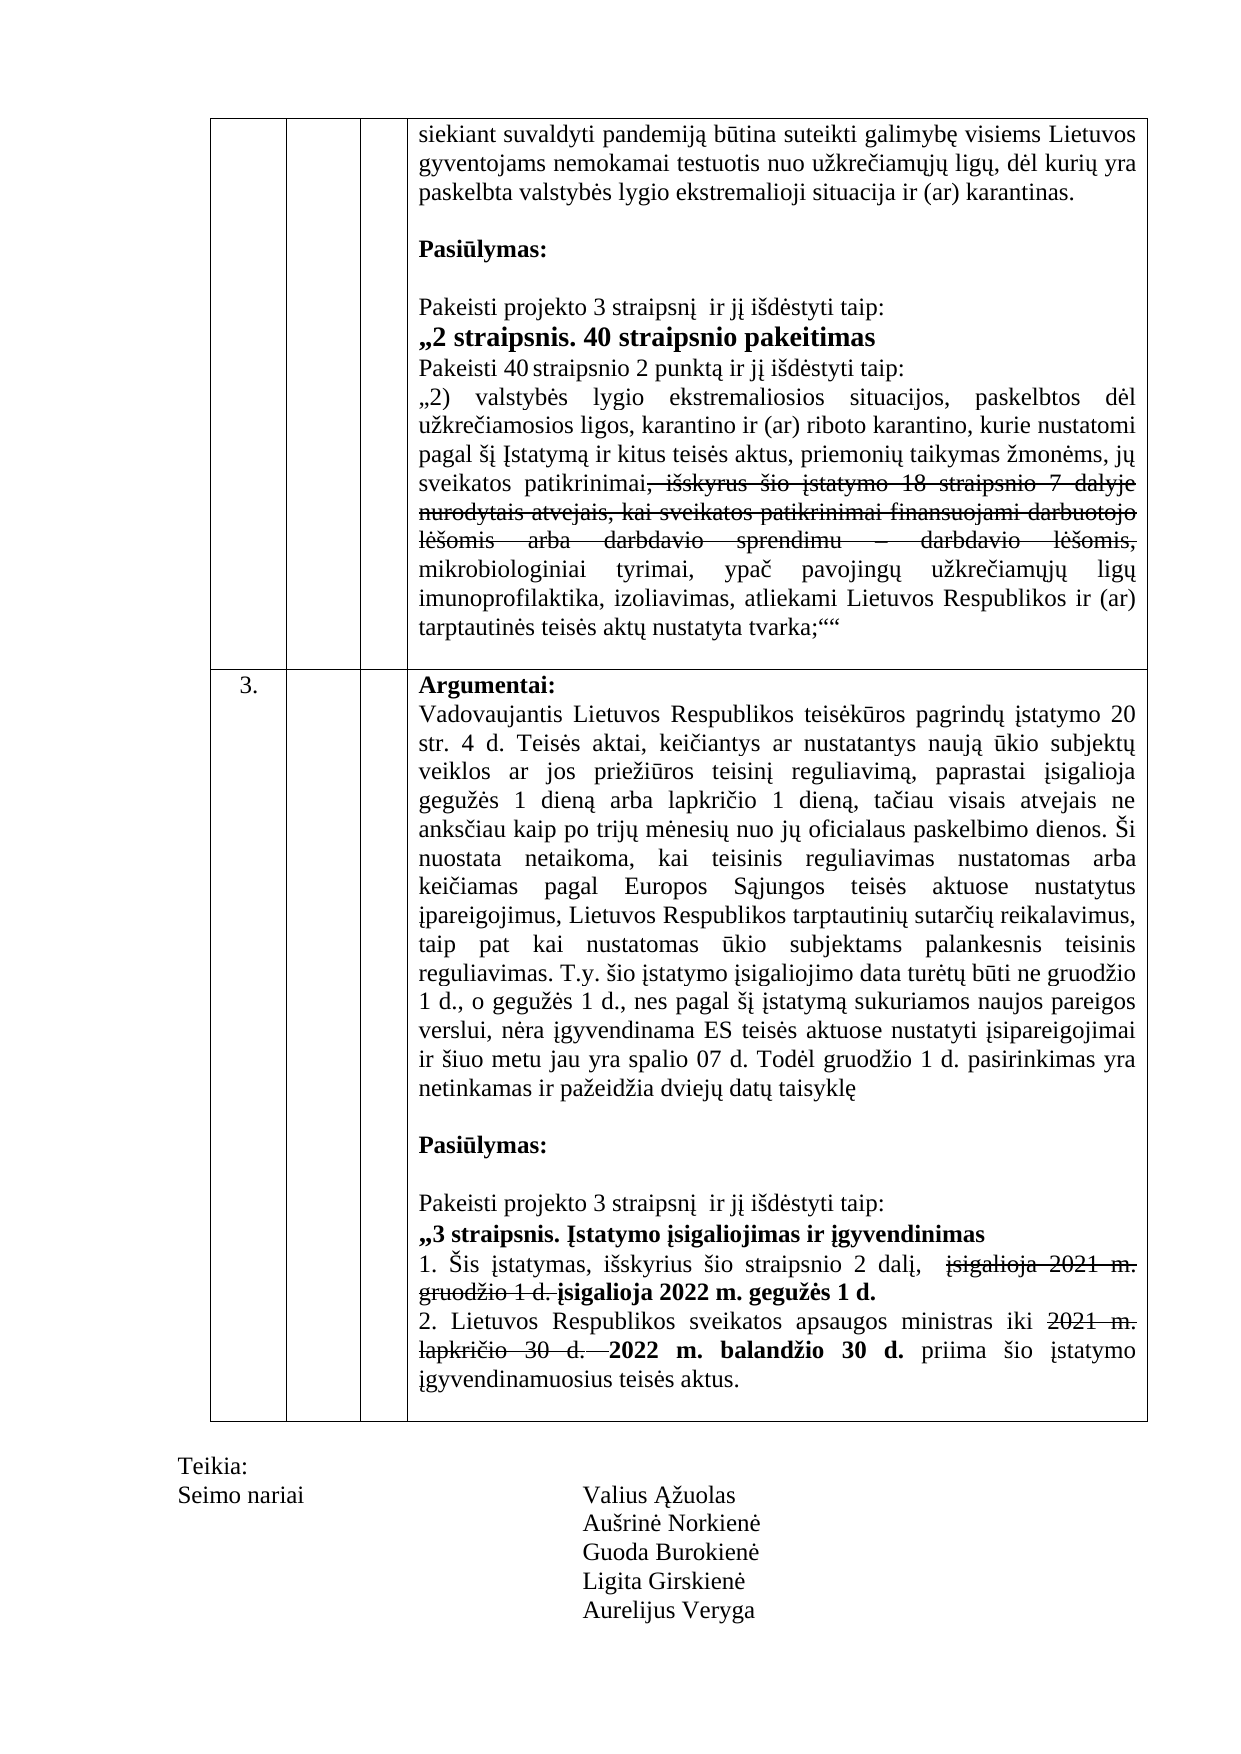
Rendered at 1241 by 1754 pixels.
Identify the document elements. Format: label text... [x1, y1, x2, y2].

text Ligita Girskienė [447, 1566, 1181, 1595]
table_cell [361, 119, 407, 669]
table_cell Argumentai: Vadovaujantis Lietuvos Respublikos teisėkūros pagrindų įstatymo 20 str. 4 d. Teisės aktai, keičiantys ar nustatantys naują ūkio subjektų veiklos ar jos priežiūros teisinį reguliavimą, paprastai įsigalioja gegužės 1 dieną arba lapkričio 1 dieną, tačiau visais atvejais ne anksčiau kaip po trijų mėnesių nuo jų oficialaus paskelbimo dienos. Ši nuostata netaikoma, kai teisinis reguliavimas nustatomas arba keičiamas pagal Europos Sąjungos teisės aktuose nustatytus įpareigojimus, Lietuvos Respublikos tarptautinių sutarčių reikalavimus, taip pat kai nustatomas ūkio subjektams palankesnis teisinis reguliavimas. T.y. šio įstatymo įsigaliojimo data turėtų būti ne gruodžio 1 d., o gegužės 1 d., nes pagal šį įstatymą sukuriamos naujos pareigos verslui, nėra įgyvendinama ES teisės aktuose nustatyti įsipareigojimai ir šiuo metu jau yra spalio 07 d. Todėl gruodžio 1 d. pasirinkimas yra netinkamas ir pažeidžia dviejų datų taisyklę Pasiūlymas: Pakeisti projekto 3 straipsnį ir jį išdėstyti taip: „3 straipsnis. Įstatymo įsigaliojimas ir įgyvendinimas 1. Šis įstatymas, išskyrius šio straipsnio 2 dalį, įsigalioja 2021 m. gruodžio 1 d. įsigalioja 2022 m. gegužės 1 d. 2. Lietuvos Respublikos sveikatos apsaugos ministras iki 2021 m. lapkričio 30 d. 2022 m. balandžio 30 d. priima šio įstatymo įgyvendinamuosius teisės aktus. [408, 670, 1147, 1421]
text Teikia: [177, 1451, 1181, 1480]
table_cell [361, 670, 407, 1421]
text Aurelijus Veryga [447, 1595, 1181, 1623]
table_cell [287, 670, 360, 1421]
text Guoda Burokienė [447, 1537, 1181, 1566]
table_cell siekiant suvaldyti pandemiją būtina suteikti galimybę visiems Lietuvos gyventojams nemokamai testuotis nuo užkrečiamųjų ligų, dėl kurių yra paskelbta valstybės lygio ekstremalioji situacija ir (ar) karantinas. Pasiūlymas: Pakeisti projekto 3 straipsnį ir jį išdėstyti taip: „2 straipsnis. 40 straipsnio pakeitimas Pakeisti 40 straipsnio 2 punktą ir jį išdėstyti taip: „2) valstybės lygio ekstremaliosios situacijos, paskelbtos dėl užkrečiamosios ligos, karantino ir (ar) riboto karantino, kurie nustatomi pagal šį Įstatymą ir kitus teisės aktus, priemonių taikymas žmonėms, jų sveikatos patikrinimai, išskyrus šio įstatymo 18 straipsnio 7 dalyje nurodytais atvejais, kai sveikatos patikrinimai finansuojami darbuotojo lėšomis arba darbdavio sprendimu – darbdavio lėšomis, mikrobiologiniai tyrimai, ypač pavojingų užkrečiamųjų ligų imunoprofilaktika, izoliavimas, atliekami Lietuvos Respublikos ir (ar) tarptautinės teisės aktų nustatyta tvarka;““ [408, 119, 1147, 669]
table_cell [211, 119, 286, 669]
text Aušrinė Norkienė [447, 1508, 1181, 1537]
table_cell 3. [211, 670, 286, 1421]
table_cell [287, 119, 360, 669]
text Seimo nariai Valius Ąžuolas [177, 1480, 1181, 1508]
